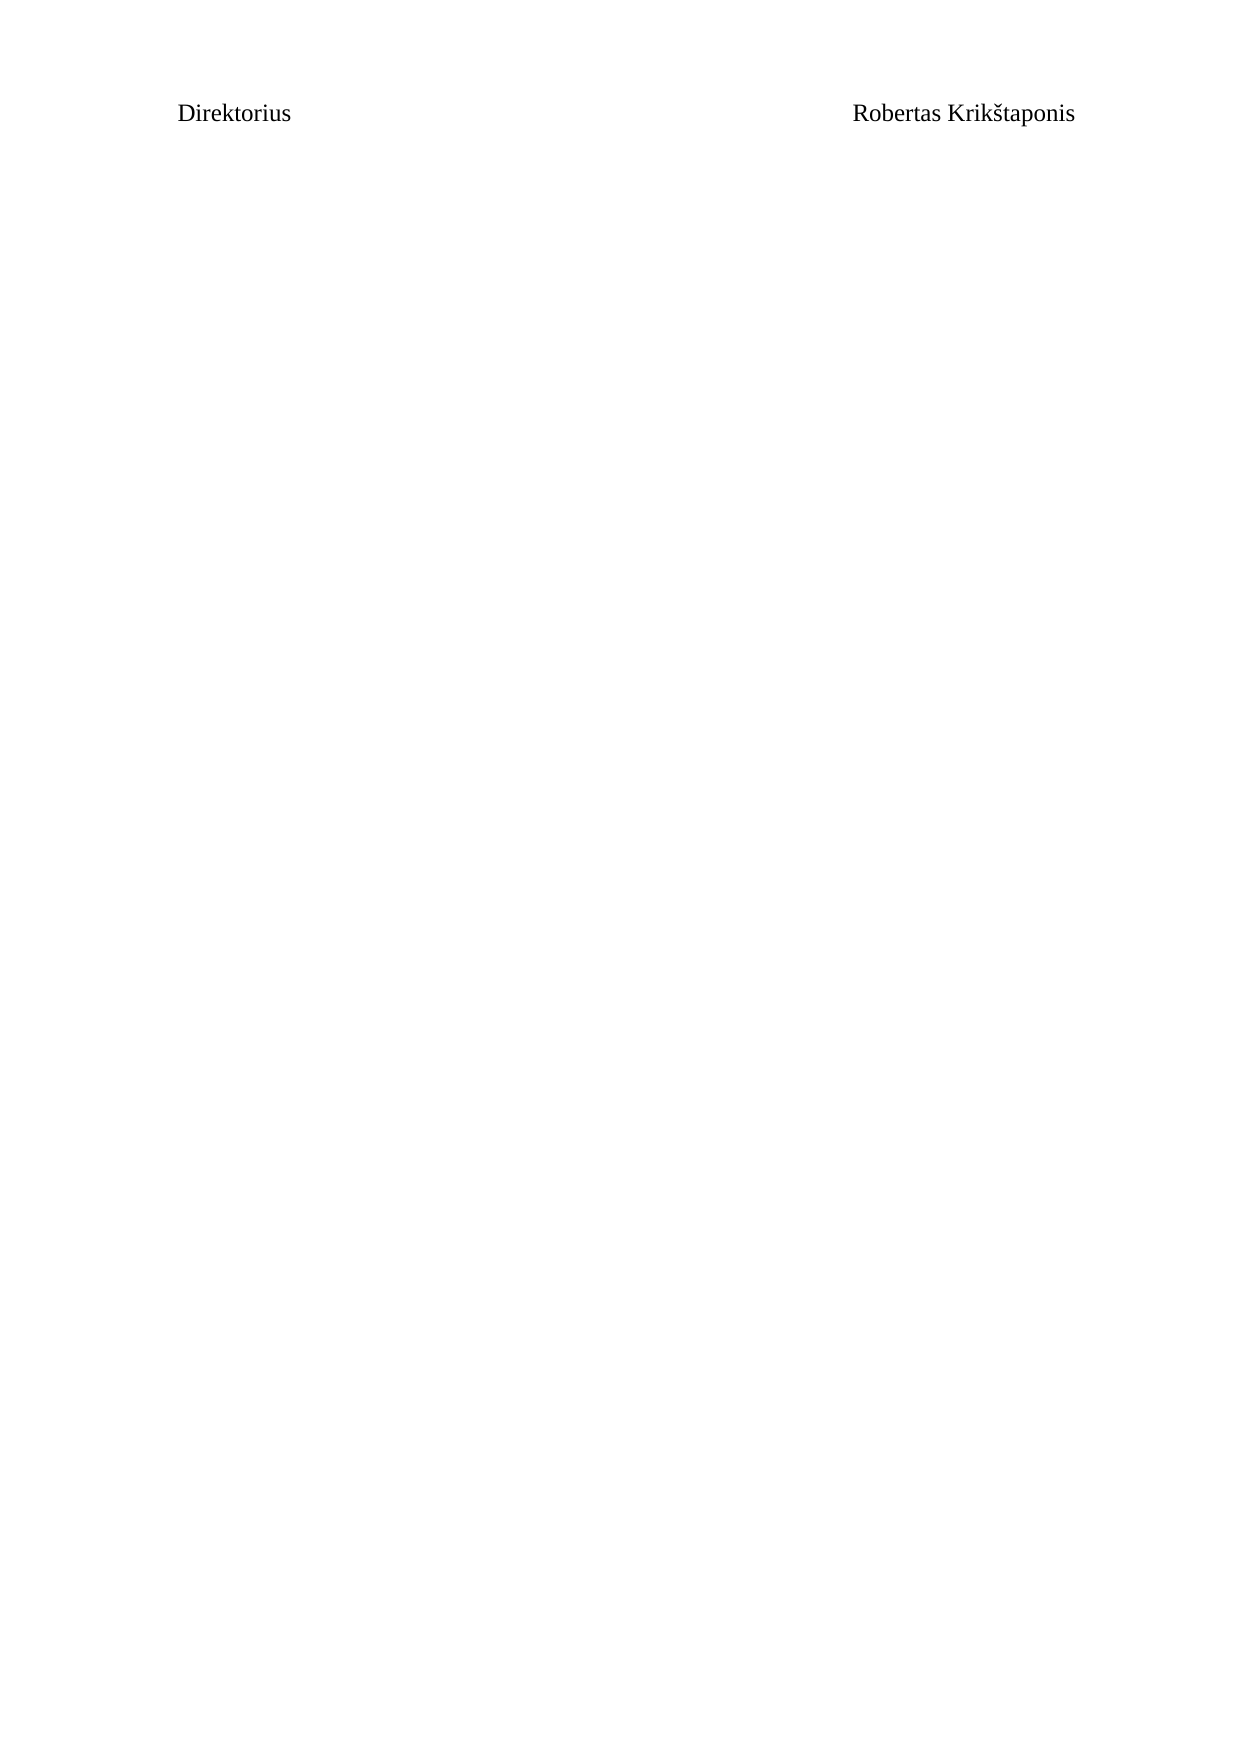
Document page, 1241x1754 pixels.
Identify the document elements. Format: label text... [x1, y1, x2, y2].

text Direktorius Robertas Krikštaponis [177, 98, 1152, 127]
